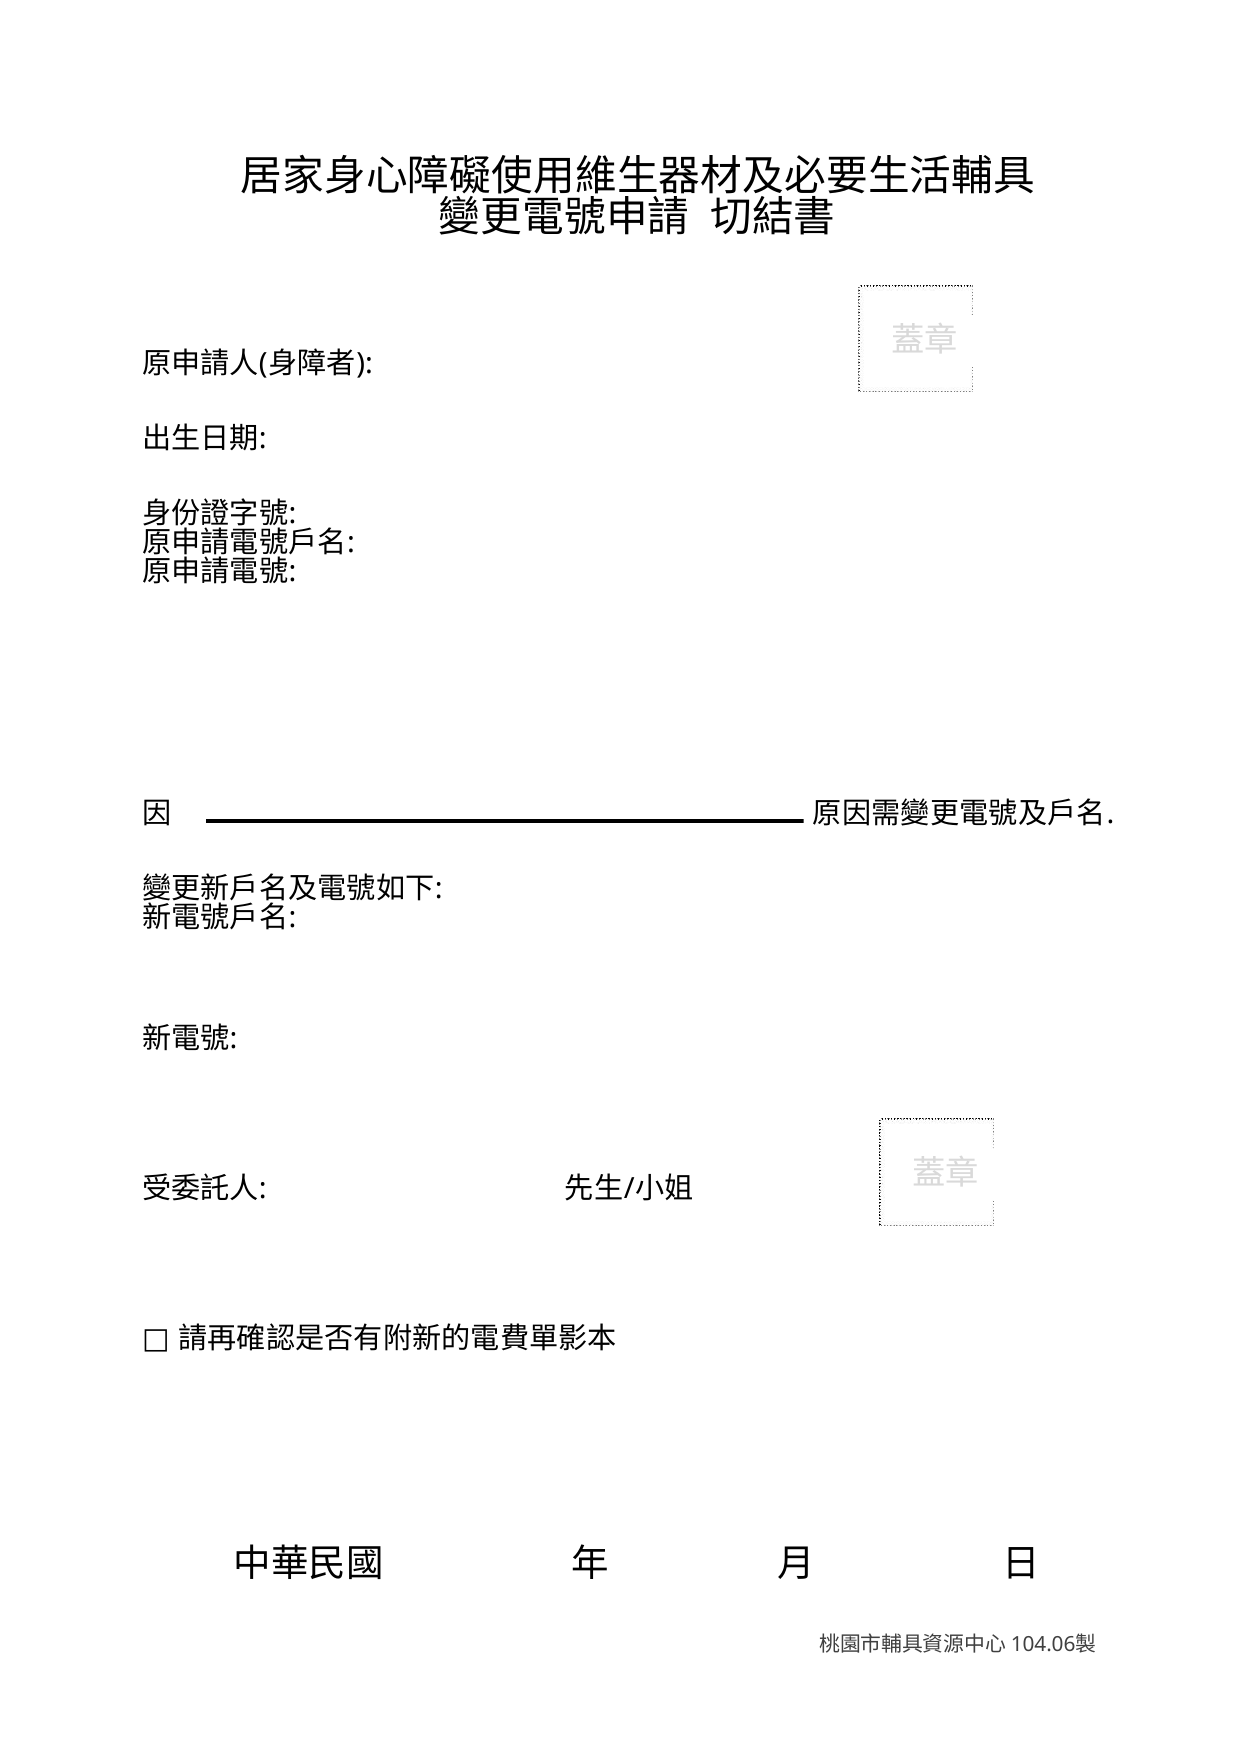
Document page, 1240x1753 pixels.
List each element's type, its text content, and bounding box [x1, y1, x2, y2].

text 新電號戶名: [142, 904, 476, 933]
text 桃園市輔具資源中心 104.06製 [819, 1634, 1125, 1655]
text 日 [1003, 1547, 1079, 1584]
picture [879, 1118, 994, 1226]
text 先生/小姐 [564, 1176, 722, 1204]
text 居家身心障礙使用維生器材及必要生活輔具 [240, 157, 1134, 198]
text 月 [778, 1547, 854, 1584]
text 原申請人(身障者): [142, 350, 416, 379]
text 蓋章 [912, 1157, 1011, 1191]
text 身份證字號: [142, 500, 386, 529]
text 原因需變更電號及戶名. [813, 800, 1147, 829]
text 因 [142, 800, 197, 829]
text 蓋章 [891, 324, 991, 358]
picture [858, 285, 973, 392]
text 變更新戶名及電號如下: [142, 875, 476, 904]
text 變更電號申請 切結書 [438, 198, 1134, 240]
picture [206, 819, 804, 823]
text 年 [572, 1547, 648, 1584]
text 中華民國 [233, 1547, 422, 1584]
text 原申請電號戶名: [142, 529, 386, 558]
text 受委託人: [142, 1176, 298, 1204]
text 原申請電號: [142, 558, 386, 587]
text 出生日期: [142, 425, 298, 454]
text □ 請再確認是否有附新的電費單影本 [142, 1326, 670, 1354]
text 新電號: [142, 1026, 269, 1054]
